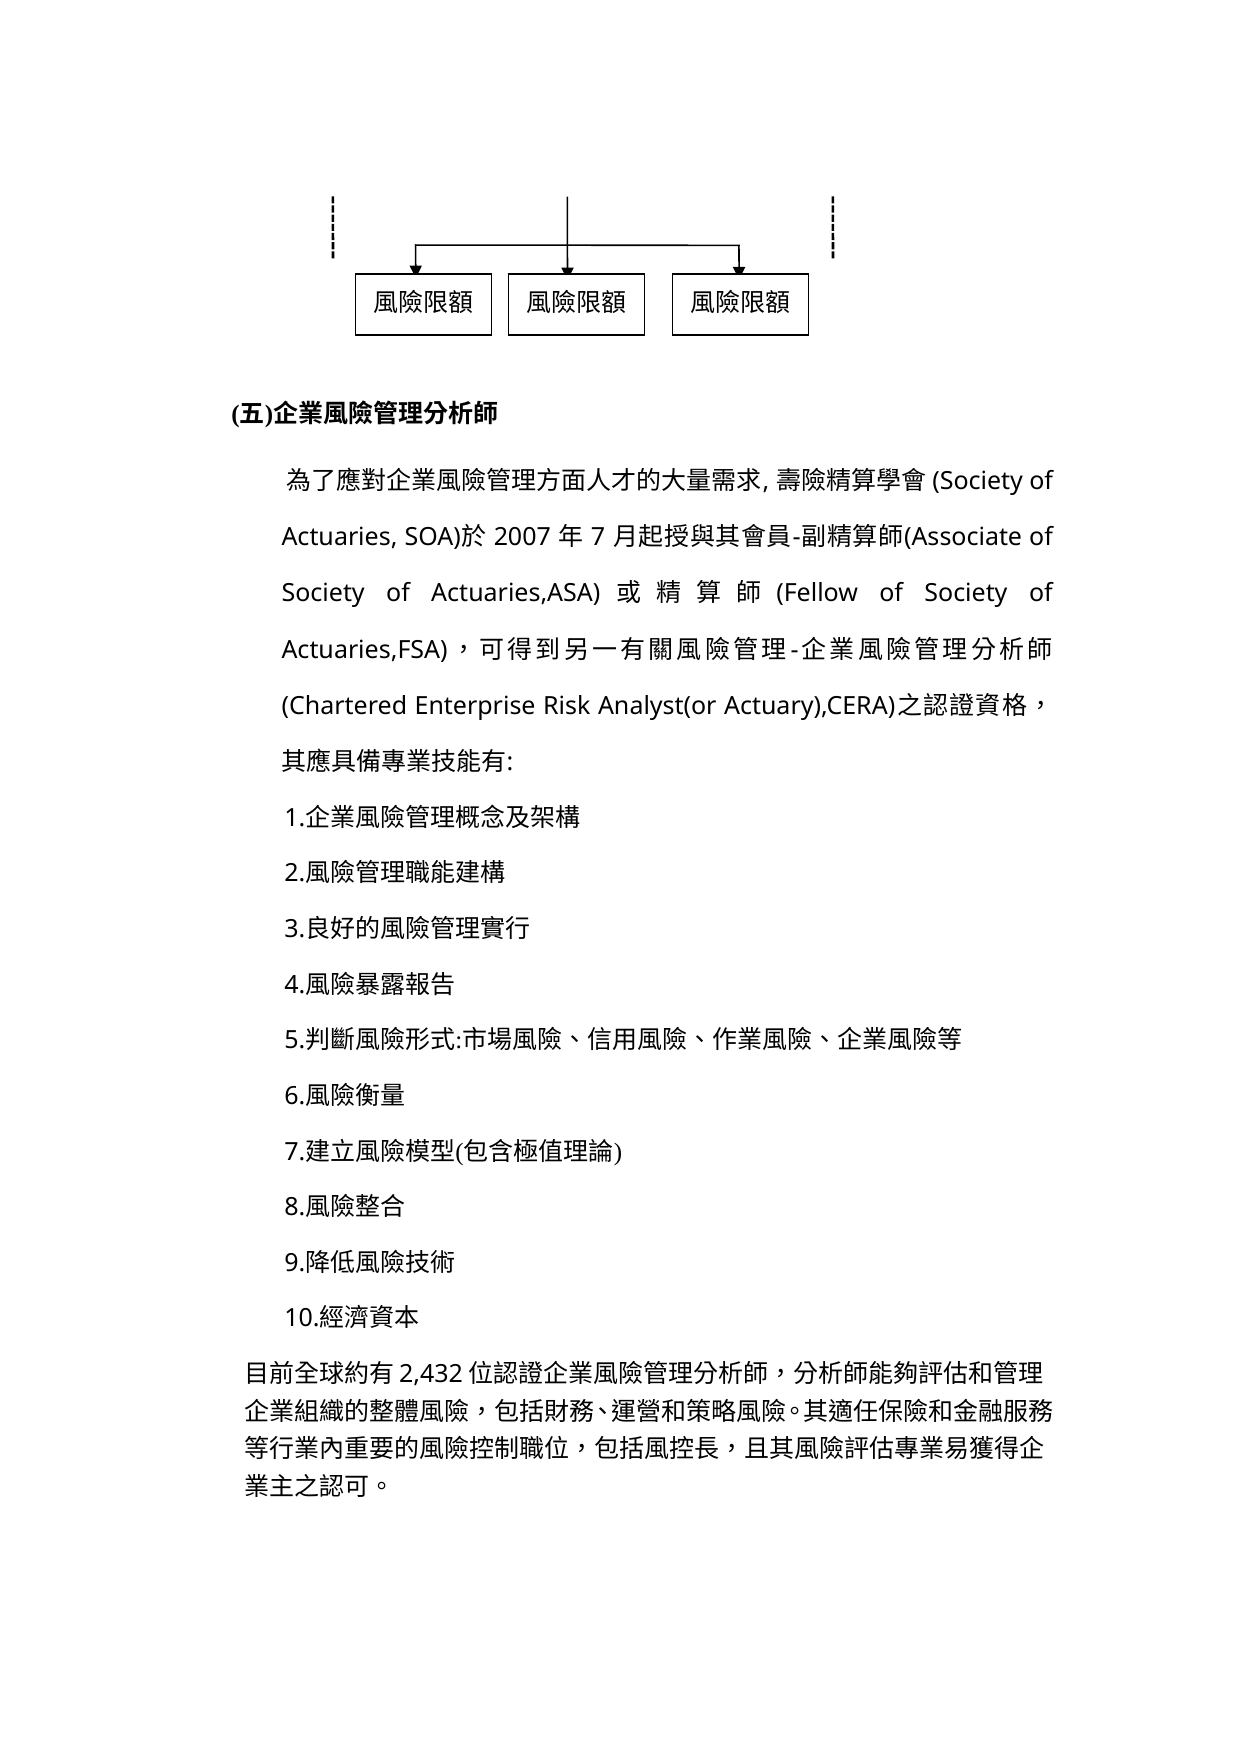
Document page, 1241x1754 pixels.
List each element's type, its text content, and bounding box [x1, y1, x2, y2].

text (五)企業風險管理分析師 [231, 393, 1053, 430]
text 1.企業風險管理概念及架構 [194, 797, 1053, 834]
text 目前全球約有2,432位認證企業風險管理分析師，分析師能夠評估和管理企業組織的整體風險，包括財務、運營和策略風險。其適任保險和金融服務等行業內重要的風險控制職位，包括風控長，且其風險評估專業易獲得企業主之認可。 [244, 1353, 1053, 1503]
text 風險限額 [524, 282, 628, 318]
text 6.風險衡量 [194, 1075, 1053, 1112]
text 8.風險整合 [194, 1186, 1053, 1223]
text 7.建立風險模型(包含極值理論) [194, 1130, 1053, 1168]
text 3.良好的風險管理實行 [194, 908, 1053, 945]
text 為了應對企業風險管理方面人才的大量需求, 壽險精算學會 (Society of Actuaries, SOA)於 2007 年 7 月起授與其會員-副精算師(Associate of Society of Actuaries,ASA)或精算師(Fellow of Society of Actuaries,FSA)，可得到另一有關風險管理-企業風險管理分析師(Chartered Enterprise Risk Analyst(or Actuary),CERA)之認證資格，其應具備專業技能有: [281, 460, 1053, 778]
text 4.風險暴露報告 [194, 963, 1053, 1001]
text 10.經濟資本 [194, 1297, 1053, 1335]
text 風險限額 [371, 282, 476, 318]
text 5.判斷風險形式:市場風險、信用風險、作業風險、企業風險等 [194, 1019, 1053, 1057]
text 2.風險管理職能建構 [194, 852, 1053, 890]
text 風險限額 [688, 282, 793, 318]
text 9.降低風險技術 [194, 1242, 1053, 1279]
